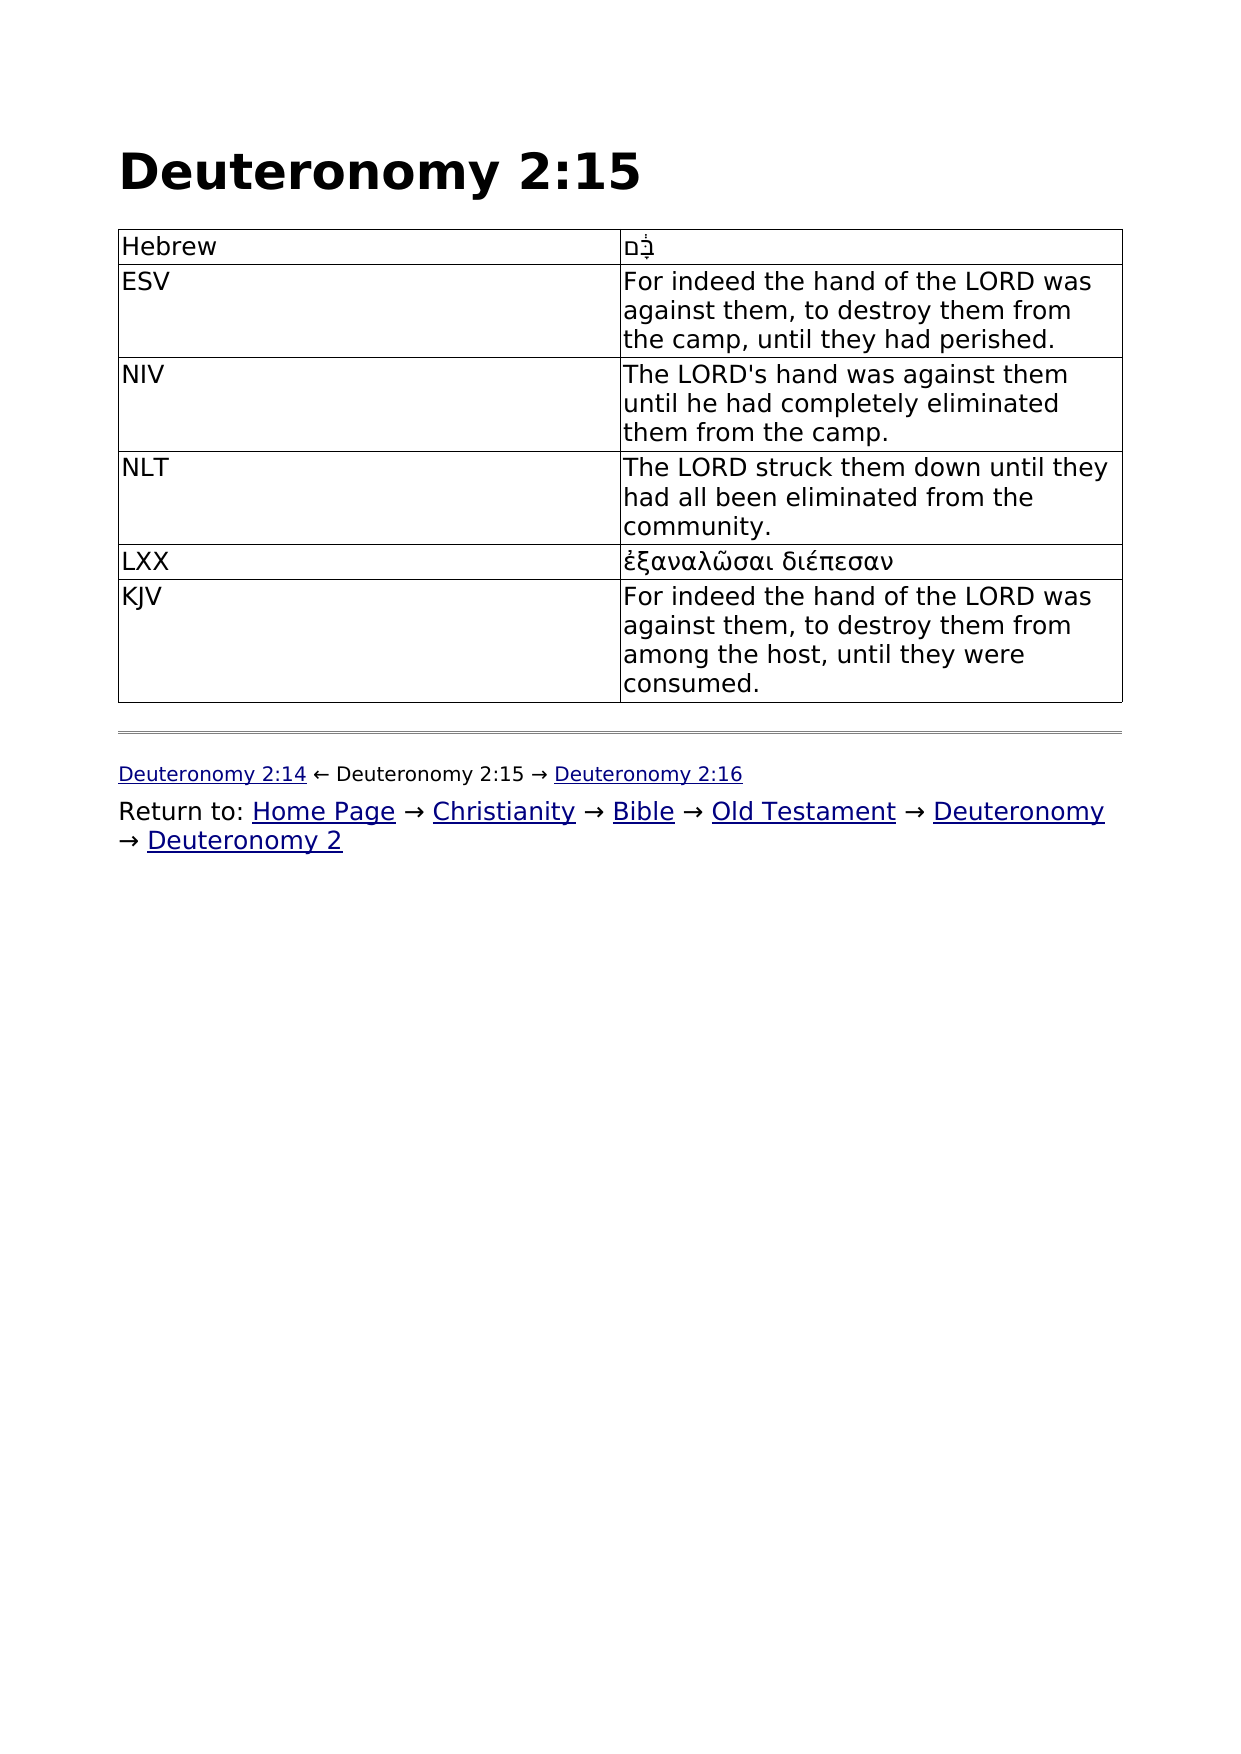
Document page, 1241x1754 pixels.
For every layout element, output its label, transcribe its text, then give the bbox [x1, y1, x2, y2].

text Return to: Home Page → Christianity → Bible → Old Testament → Deuteronomy → Deuteronomy 2 [118, 797, 1122, 855]
table_header בָּ֔ם [621, 230, 1122, 264]
table_cell For indeed the hand of the LORD was against them, to destroy them from among the host, until they were consumed. [621, 580, 1122, 702]
table_cell The LORD struck them down until they had all been eliminated from the community. [621, 452, 1122, 544]
table_cell NIV [119, 358, 620, 451]
table_cell The LORD's hand was against them until he had completely eliminated them from the camp. [621, 358, 1122, 451]
subtitle Deuteronomy 2:15 [118, 143, 1122, 201]
table_cell ESV [119, 265, 620, 357]
table_cell LXX [119, 545, 620, 579]
text Deuteronomy 2:14 ← Deuteronomy 2:15 → Deuteronomy 2:16 [118, 763, 1122, 797]
table_cell ἐξαναλῶσαι διέπεσαν [621, 545, 1122, 579]
table_cell NLT [119, 452, 620, 544]
table_header Hebrew [119, 230, 620, 264]
table_cell For indeed the hand of the LORD was against them, to destroy them from the camp, until they had perished. [621, 265, 1122, 357]
table_cell KJV [119, 580, 620, 702]
